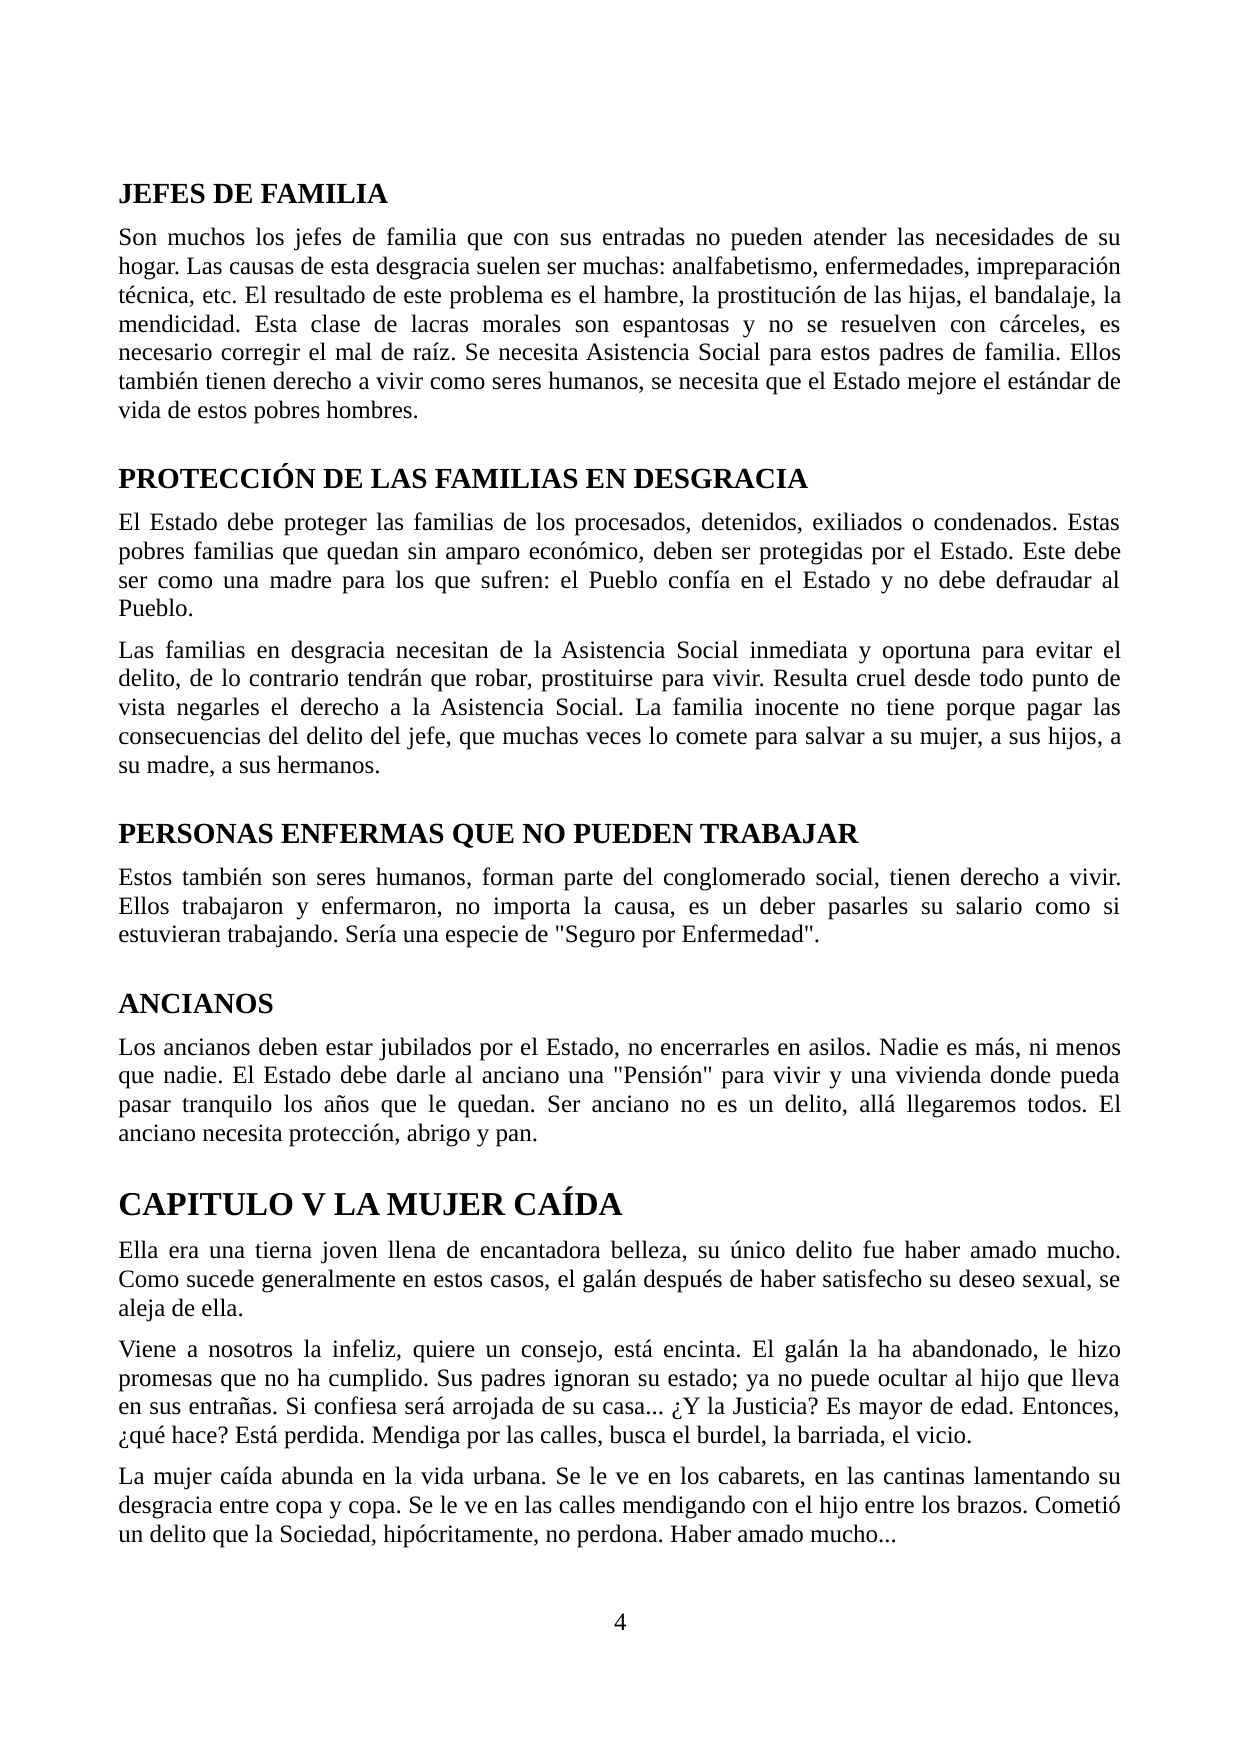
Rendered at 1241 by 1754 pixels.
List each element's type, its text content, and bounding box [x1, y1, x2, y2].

text Ella era una tierna joven llena de encantadora belleza, su único delito fue haber amado mucho. Como sucede generalmente en estos casos, el galán después de haber satisfecho su deseo sexual, se aleja de ella. [118, 1235, 1122, 1321]
text Estos también son seres humanos, forman parte del conglomerado social, tienen derecho a vivir. Ellos trabajaron y enfermaron, no importa la causa, es un deber pasarles su salario como si estuvieran trabajando. Sería una especie de "Seguro por Enfermedad". [118, 862, 1122, 948]
subtitle CAPITULO V LA MUJER CAÍDA [118, 1184, 1122, 1223]
subtitle PROTECCIÓN DE LAS FAMILIAS EN DESGRACIA [118, 461, 1122, 495]
text Las familias en desgracia necesitan de la Asistencia Social inmediata y oportuna para evitar el delito, de lo contrario tendrán que robar, prostituirse para vivir. Resulta cruel desde todo punto de vista negarles el derecho a la Asistencia Social. La familia inocente no tiene porque pagar las consecuencias del delito del jefe, que muchas veces lo comete para salvar a su mujer, a sus hijos, a su madre, a sus hermanos. [118, 635, 1122, 778]
subtitle JEFES DE FAMILIA [118, 176, 1122, 210]
text El Estado debe proteger las familias de los procesados, detenidos, exiliados o condenados. Estas pobres familias que quedan sin amparo económico, deben ser protegidas por el Estado. Este debe ser como una madre para los que sufren: el Pueblo confía en el Estado y no debe defraudar al Pueblo. [118, 507, 1122, 622]
subtitle PERSONAS ENFERMAS QUE NO PUEDEN TRABAJAR [118, 816, 1122, 849]
text La mujer caída abunda en la vida urbana. Se le ve en los cabarets, en las cantinas lamentando su desgracia entre copa y copa. Se le ve en las calles mendigando con el hijo entre los brazos. Cometió un delito que la Sociedad, hipócritamente, no perdona. Haber amado mucho... [118, 1461, 1122, 1548]
text Viene a nosotros la infeliz, quiere un consejo, está encinta. El galán la ha abandonado, le hizo promesas que no ha cumplido. Sus padres ignoran su estado; ya no puede ocultar al hijo que lleva en sus entrañas. Si confiesa será arrojada de su casa... ¿Y la Justicia? Es mayor de edad. Entonces, ¿qué hace? Está perdida. Mendiga por las calles, busca el burdel, la barriada, el vicio. [118, 1334, 1122, 1449]
text Los ancianos deben estar jubilados por el Estado, no encerrarles en asilos. Nadie es más, ni menos que nadie. El Estado debe darle al anciano una "Pensión" para vivir y una vivienda donde pueda pasar tranquilo los años que le quedan. Ser anciano no es un delito, allá llegaremos todos. El anciano necesita protección, abrigo y pan. [118, 1032, 1122, 1147]
text Son muchos los jefes de familia que con sus entradas no pueden atender las necesidades de su hogar. Las causas de esta desgracia suelen ser muchas: analfabetismo, enfermedades, impreparación técnica, etc. El resultado de este problema es el hambre, la prostitución de las hijas, el bandalaje, la mendicidad. Esta clase de lacras morales son espantosas y no se resuelven con cárceles, es necesario corregir el mal de raíz. Se necesita Asistencia Social para estos padres de familia. Ellos también tienen derecho a vivir como seres humanos, se necesita que el Estado mejore el estándar de vida de estos pobres hombres. [118, 222, 1122, 424]
subtitle ANCIANOS [118, 986, 1122, 1019]
